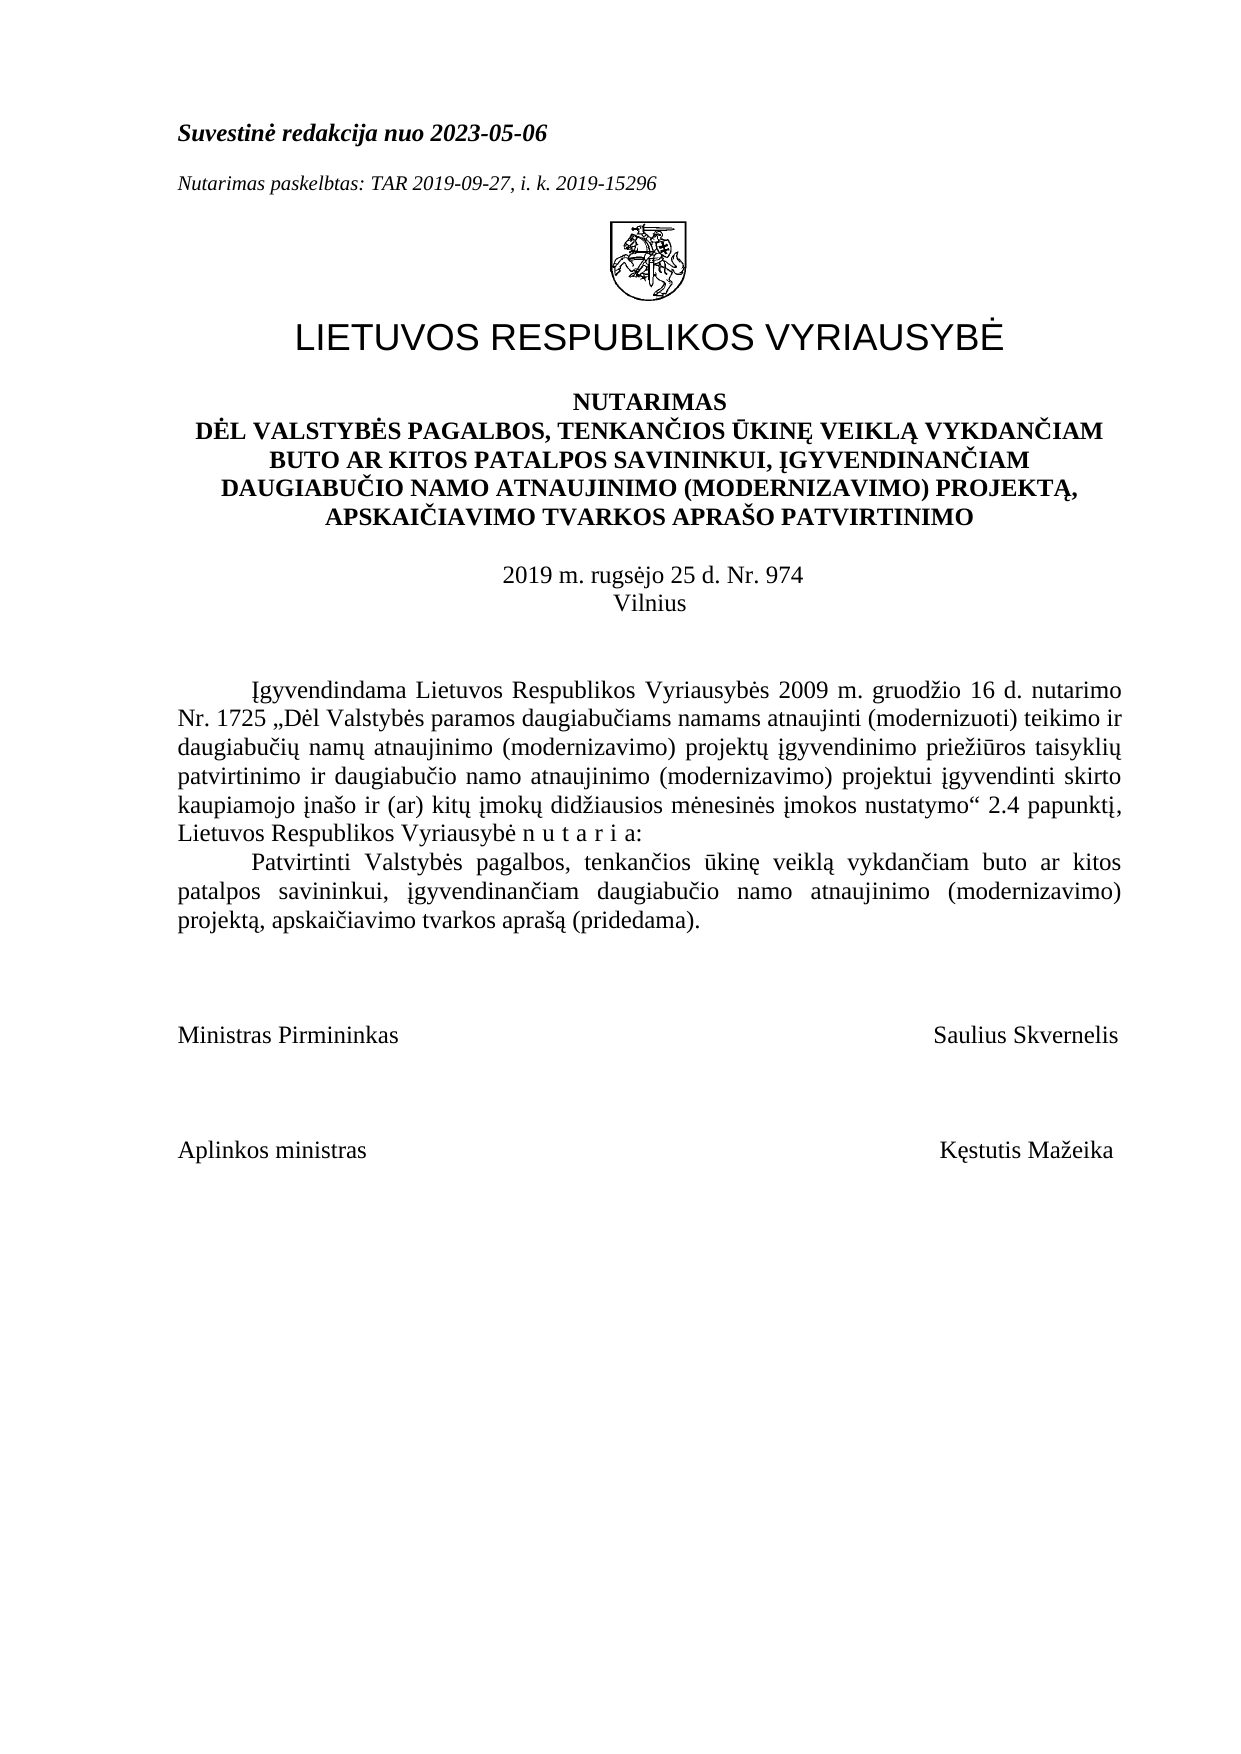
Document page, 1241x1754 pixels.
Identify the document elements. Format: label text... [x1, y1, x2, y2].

text nutarimas [177, 387, 1122, 416]
text 2019 m. rugsėjo 25 d. Nr. 974 [177, 560, 1122, 588]
text Lietuvos Respublikos Vyriausybė [177, 315, 1122, 358]
text Nutarimas paskelbtas: TAR 2019-09-27, i. k. 2019-15296 [177, 171, 1122, 195]
text DĖL VALSTYBĖS PAGALBOS, TENKANČIOS ŪKINĘ VEIKLĄ VYKDANČIAM BUTO AR KITOS PATALPOS SAVININKUI, ĮGYVENDINANČIAM DAUGIABUČIO NAMO ATNAUJINIMO (MODERNIZAVIMO) PROJEKTĄ, APSKAIČIAVIMO TVARKOS APRAŠO PATVIRTINIMO [177, 416, 1122, 531]
text Aplinkos ministras Kęstutis Mažeika [177, 1135, 1122, 1163]
text Patvirtinti Valstybės pagalbos, tenkančios ūkinę veiklą vykdančiam buto ar kitos patalpos savininkui, įgyvendinančiam daugiabučio namo atnaujinimo (modernizavimo) projektą, apskaičiavimo tvarkos aprašą (pridedama). [177, 847, 1122, 933]
text Ministras Pirmininkas Saulius Skvernelis [177, 1020, 1122, 1048]
text Suvestinė redakcija nuo 2023-05-06 [177, 118, 1122, 147]
text Vilnius [177, 588, 1122, 617]
text Įgyvendindama Lietuvos Respublikos Vyriausybės 2009 m. gruodžio 16 d. nutarimo Nr. 1725 „Dėl Valstybės paramos daugiabučiams namams atnaujinti (modernizuoti) teikimo ir daugiabučių namų atnaujinimo (modernizavimo) projektų įgyvendinimo priežiūros taisyklių patvirtinimo ir daugiabučio namo atnaujinimo (modernizavimo) projektui įgyvendinti skirto kaupiamojo įnašo ir (ar) kitų įmokų didžiausios mėnesinės įmokos nustatymo“ 2.4 papunktį, Lietuvos Respublikos Vyriausybė nutaria: [177, 675, 1122, 847]
